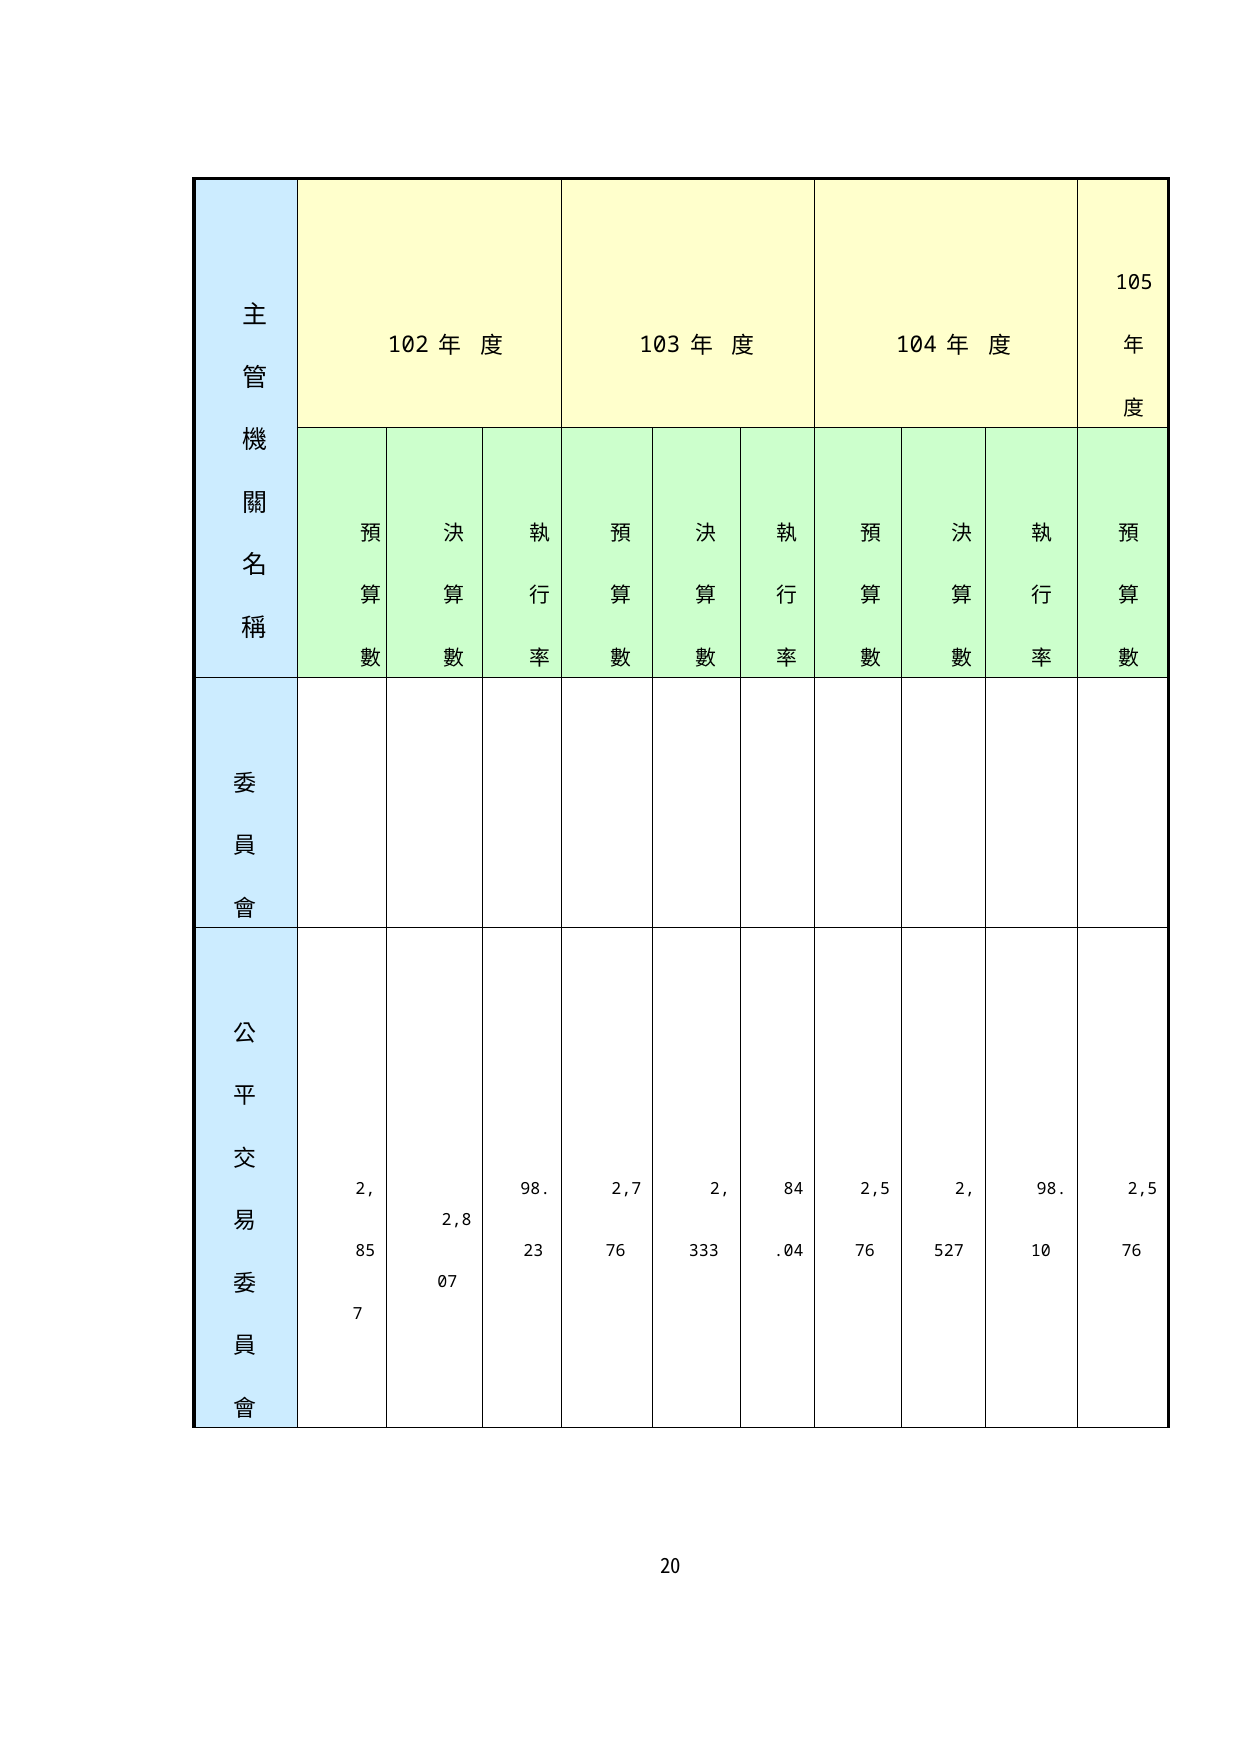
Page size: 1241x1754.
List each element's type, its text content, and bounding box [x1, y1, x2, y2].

table_cell 2,776 [562, 928, 652, 1427]
table_cell 2,576 [815, 928, 901, 1427]
table_header 105年度 [1078, 180, 1167, 427]
table_cell 預算數 [1078, 428, 1167, 677]
table_cell [1078, 678, 1167, 927]
table_cell 2,527 [902, 928, 985, 1427]
table_cell [387, 678, 482, 927]
table_cell 委員會 [196, 678, 297, 927]
table_cell [483, 678, 561, 927]
table_cell 決算數 [387, 428, 482, 677]
table_cell 預算數 [298, 428, 386, 677]
table_cell 執行率 [741, 428, 814, 677]
table_cell 公平交易委員會 [196, 928, 297, 1427]
table_cell [986, 678, 1077, 927]
table_cell 2,576 [1078, 928, 1167, 1427]
table_cell 執行率 [483, 428, 561, 677]
table_cell [902, 678, 985, 927]
table_cell 2,857 [298, 928, 386, 1427]
table_cell [562, 678, 652, 927]
table_cell [815, 678, 901, 927]
table_cell 決算數 [653, 428, 740, 677]
table_cell 2,333 [653, 928, 740, 1427]
table_cell 預算數 [815, 428, 901, 677]
table_cell 84.04 [741, 928, 814, 1427]
table_header 102年度 [298, 180, 561, 427]
table_cell [741, 678, 814, 927]
table_header 103年度 [562, 180, 814, 427]
table_cell [653, 678, 740, 927]
table_cell 執行率 [986, 428, 1077, 677]
table_header 主管機關名稱 [196, 180, 297, 677]
table_header 104年度 [815, 180, 1077, 427]
table_cell 98.23 [483, 928, 561, 1427]
table_cell 98.10 [986, 928, 1077, 1427]
table_cell 2,807 [387, 928, 482, 1427]
table_cell [298, 678, 386, 927]
table_cell 決算數 [902, 428, 985, 677]
table_cell 預算數 [562, 428, 652, 677]
